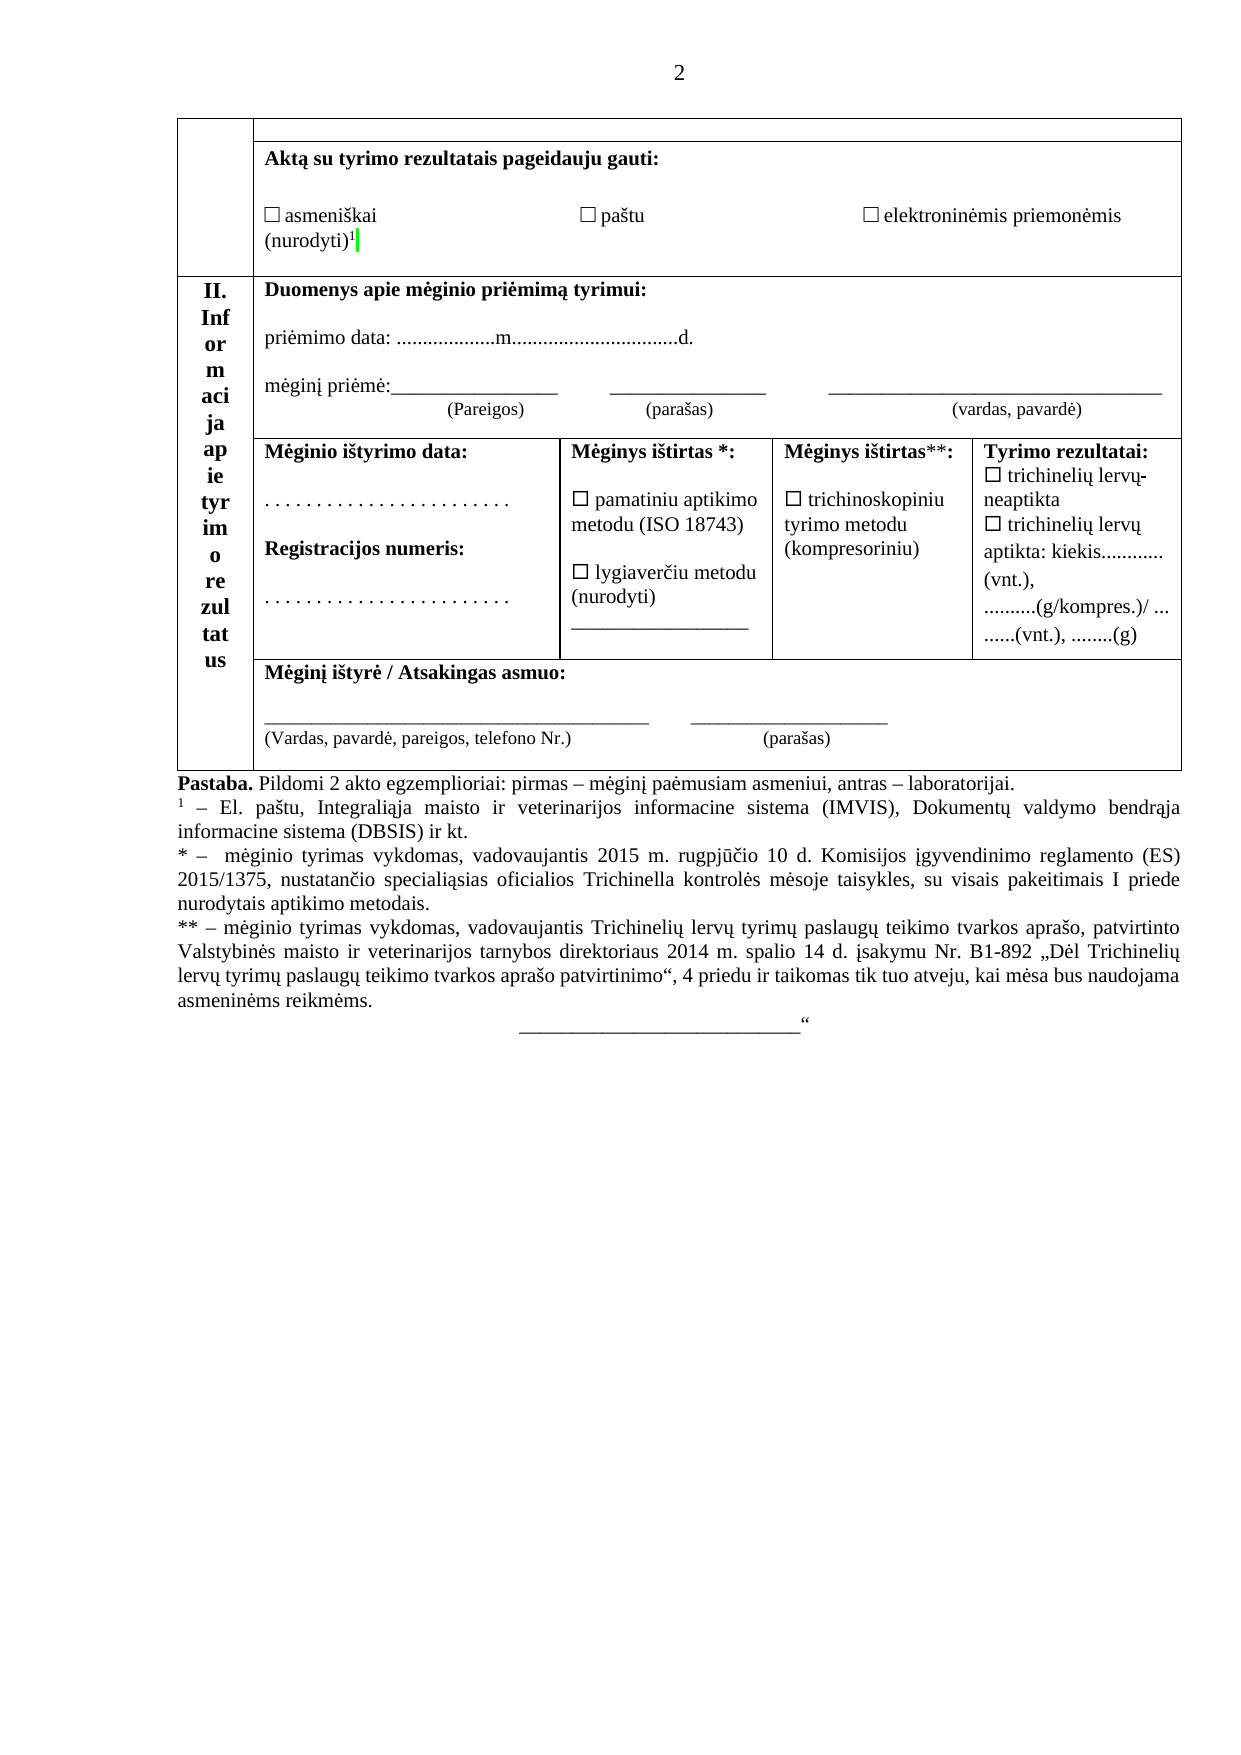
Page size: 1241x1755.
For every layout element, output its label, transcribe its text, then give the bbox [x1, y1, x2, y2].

table_cell II. Informacija apie tyrimo rezultatus [178, 277, 253, 770]
text 1 – El. paštu, Integraliąja maisto ir veterinarijos informacine sistema (IMVIS), Dokumentų valdymo bendrąja informacine sistema (DBSIS) ir kt. [177, 795, 1181, 843]
text Pastaba. Pildomi 2 akto egzemplioriai: pirmas – mėginį paėmusiam asmeniui, antras – laboratorijai. [177, 771, 1181, 795]
table_cell Mėginio ištyrimo data: . . . . . . . . . . . . . . . . . . . . . . . . Registracijos numeris: . . . . . . . . . . . . . . . . . . . . . . . . [254, 439, 559, 658]
table_cell [254, 119, 1181, 141]
table_cell Aktą su tyrimo rezultatais pageidauju gauti: □ asmeniškai □ paštu □ elektroninėmis priemonėmis (nurodyti)1 [254, 142, 1181, 276]
table_cell Mėginys ištirtas *: [] pamatiniu aptikimo metodu (ISO 18743) [] lygiaverčiu metodu (nurodyti) _________________ [561, 439, 772, 658]
table_cell Mėginys ištirtas**: [] trichinoskopiniu tyrimo metodu (kompresoriniu) [773, 439, 972, 658]
text * – mėginio tyrimas vykdomas, vadovaujantis 2015 m. rugpjūčio 10 d. Komisijos įgyvendinimo reglamento (ES) 2015/1375, nustatančio specialiąsias oficialios Trichinella kontrolės mėsoje taisykles, su visais pakeitimais I priede nurodytais aptikimo metodais. [177, 843, 1181, 915]
table_cell Tyrimo rezultatai: [] trichinelių lervų neaptikta [] trichinelių lervų aptikta: kiekis............(vnt.), ..........(g/kompres.)/ .........(vnt.), ........(g) [973, 439, 1181, 658]
table_header [178, 119, 253, 276]
table_cell Duomenys apie mėginio priėmimą tyrimui: priėmimo data: ...................m................................d. mėginį priėmė:________________ _______________ ________________________________ (Pareigos) (parašas) (vardas, pavardė) [254, 277, 1181, 438]
text ___________________________“ [148, 1012, 1181, 1036]
table_cell Mėginį ištyrė / Atsakingas asmuo: _________________________________________ _____________________ (Vardas, pavardė, pareigos, telefono Nr.) (parašas) [254, 660, 1181, 770]
text ** – mėginio tyrimas vykdomas, vadovaujantis Trichinelių lervų tyrimų paslaugų teikimo tvarkos aprašo, patvirtinto Valstybinės maisto ir veterinarijos tarnybos direktoriaus 2014 m. spalio 14 d. įsakymu Nr. B1-892 „Dėl Trichinelių lervų tyrimų paslaugų teikimo tvarkos aprašo patvirtinimo“, 4 priedu ir taikomas tik tuo atveju, kai mėsa bus naudojama asmeninėms reikmėms. [177, 915, 1181, 1012]
